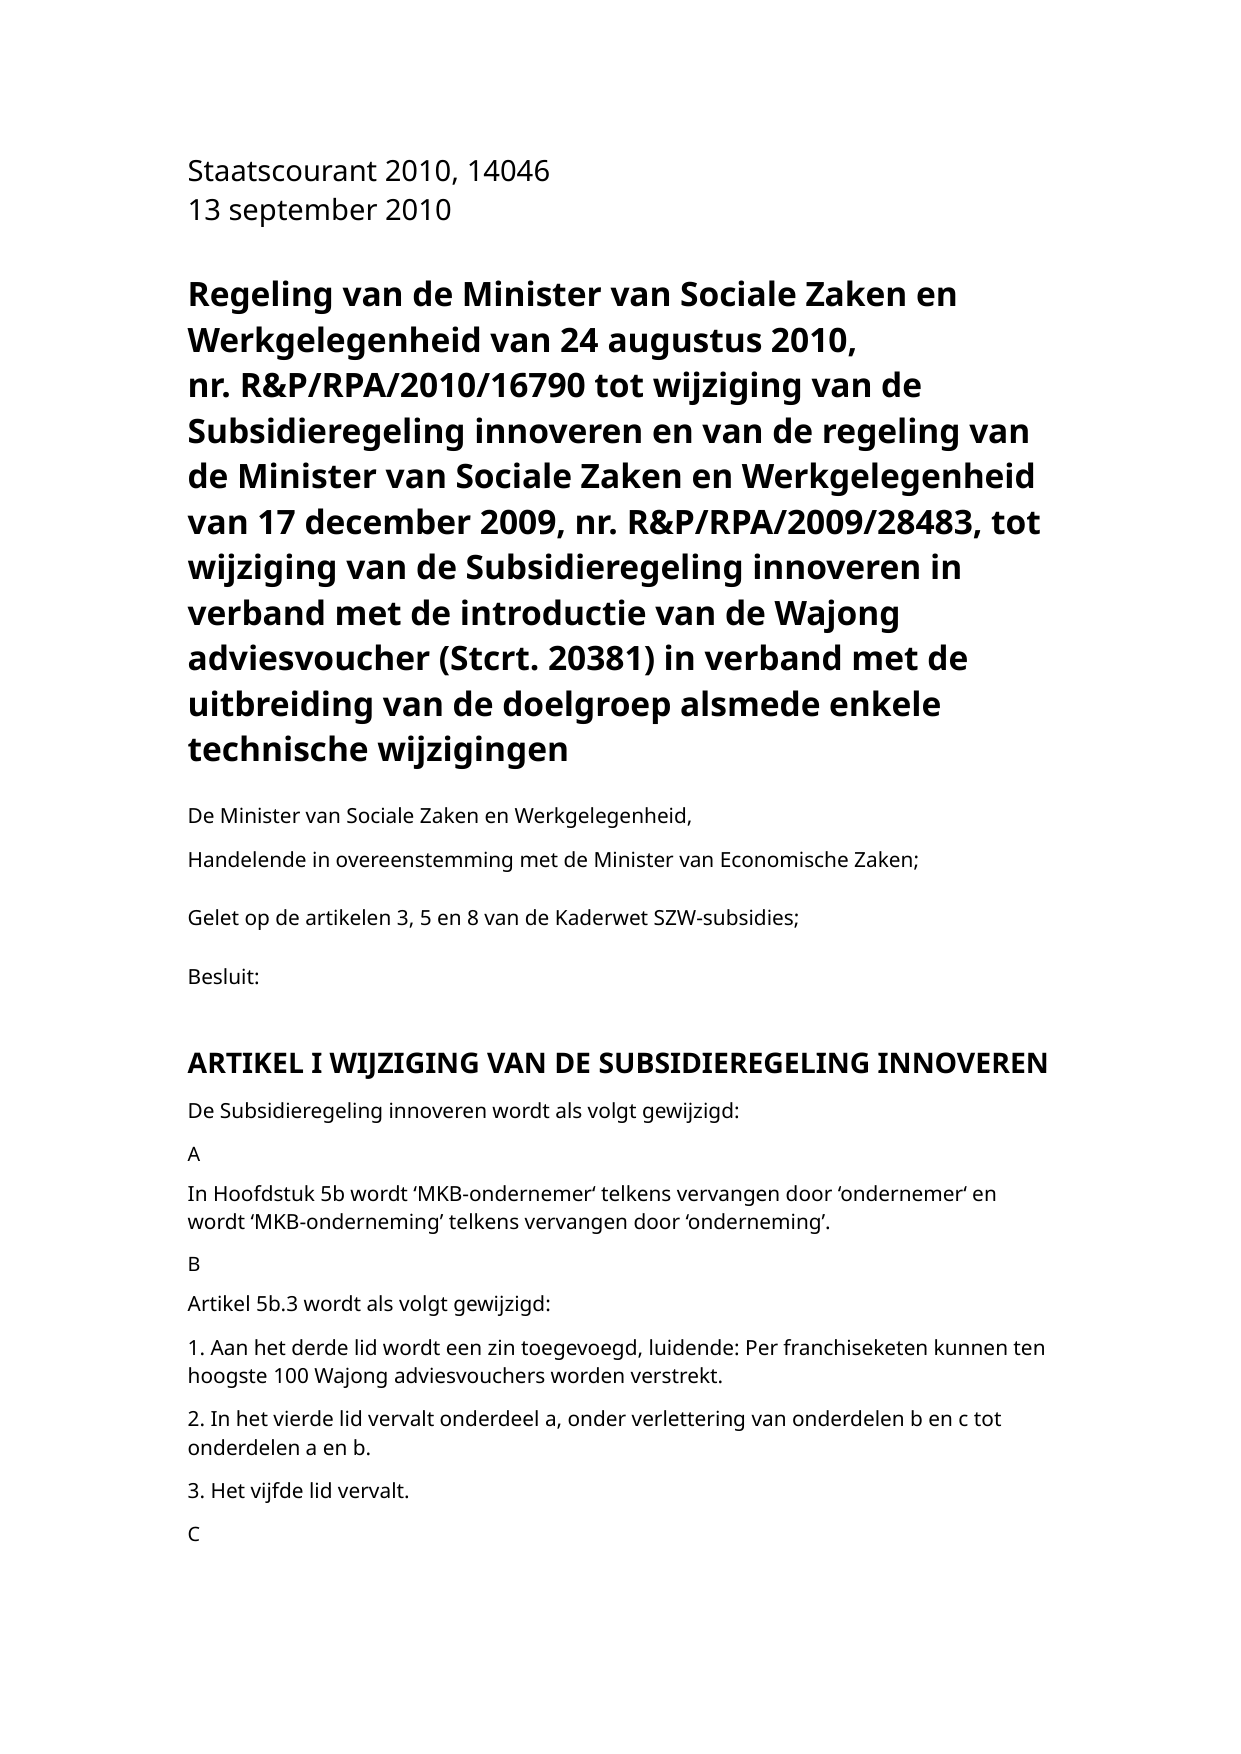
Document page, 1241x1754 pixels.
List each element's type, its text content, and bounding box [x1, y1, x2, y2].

text De Subsidieregeling innoveren wordt als volgt gewijzigd: [187, 1096, 1053, 1125]
text De Minister van Sociale Zaken en Werkgelegenheid, [187, 802, 1053, 830]
text Artikel 5b.3 wordt als volgt gewijzigd: [187, 1289, 1053, 1318]
text Gelet op de artikelen 3, 5 en 8 van de Kaderwet SZW-subsidies; [187, 903, 1053, 932]
text 13 september 2010 [187, 190, 1053, 229]
text Besluit: [187, 962, 1053, 990]
subtitle Regeling van de Minister van Sociale Zaken en Werkgelegenheid van 24 augustus 2010, nr. R&P/RPA/2010/16790 tot wijziging van de Subsidieregeling innoveren en van de regeling van de Minister van Sociale Zaken en Werkgelegenheid van 17 december 2009, nr. R&P/RPA/2009/28483, tot wijziging van de Subsidieregeling innoveren in verband met de introductie van de Wajong adviesvoucher (Stcrt. 20381) in verband met de uitbreiding van de doelgroep alsmede enkele technische wijzigingen [187, 271, 1053, 772]
text A [187, 1140, 1053, 1167]
subtitle ARTIKEL I WIJZIGING VAN DE SUBSIDIEREGELING INNOVEREN [187, 1043, 1053, 1081]
text Handelende in overeenstemming met de Minister van Economische Zaken; [187, 845, 1053, 873]
text C [187, 1520, 1053, 1547]
text 3. Het vijfde lid vervalt. [187, 1476, 1053, 1505]
text In Hoofdstuk 5b wordt ‘MKB-ondernemer‘ telkens vervangen door ‘ondernemer‘ en wordt ‘MKB-onderneming’ telkens vervangen door ‘onderneming’. [187, 1179, 1053, 1236]
text B [187, 1251, 1053, 1277]
text 1. Aan het derde lid wordt een zin toegevoegd, luidende: Per franchiseketen kunnen ten hoogste 100 Wajong adviesvouchers worden verstrekt. [187, 1333, 1053, 1389]
text Staatscourant 2010, 14046 [187, 150, 1053, 190]
text 2. In het vierde lid vervalt onderdeel a, onder verlettering van onderdelen b en c tot onderdelen a en b. [187, 1404, 1053, 1461]
